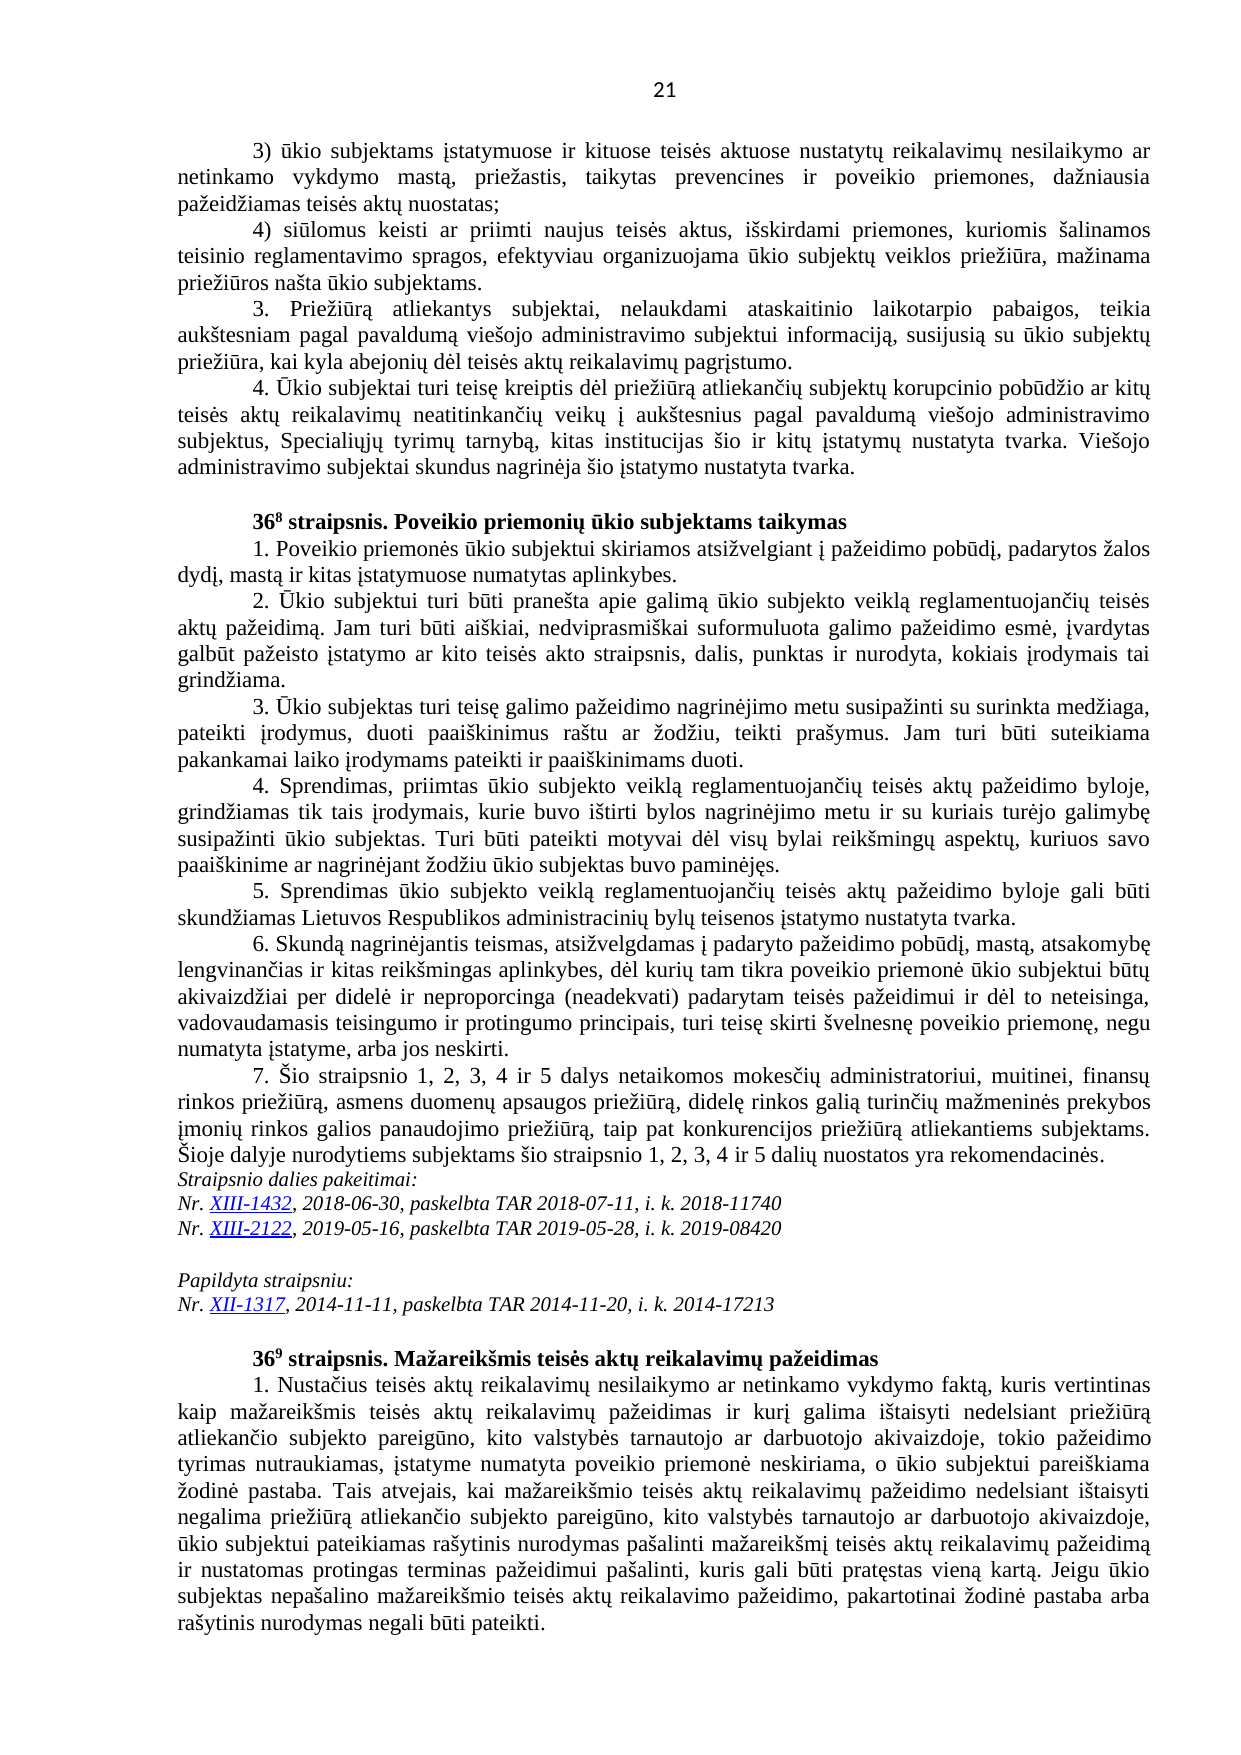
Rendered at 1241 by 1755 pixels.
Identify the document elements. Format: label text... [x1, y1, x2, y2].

text 3. Priežiūrą atliekantys subjektai, nelaukdami ataskaitinio laikotarpio pabaigos, teikia aukštesniam pagal pavaldumą viešojo administravimo subjektui informaciją, susijusią su ūkio subjektų priežiūra, kai kyla abejonių dėl teisės aktų reikalavimų pagrįstumo. [177, 295, 1152, 374]
text 4. Sprendimas, priimtas ūkio subjekto veiklą reglamentuojančių teisės aktų pažeidimo byloje, grindžiamas tik tais įrodymais, kurie buvo ištirti bylos nagrinėjimo metu ir su kuriais turėjo galimybę susipažinti ūkio subjektas. Turi būti pateikti motyvai dėl visų bylai reikšmingų aspektų, kuriuos savo paaiškinime ar nagrinėjant žodžiu ūkio subjektas buvo paminėjęs. [177, 772, 1152, 877]
text Nr. XII-1317, 2014-11-11, paskelbta TAR 2014-11-20, i. k. 2014-17213 [177, 1292, 1152, 1316]
text 1. Poveikio priemonės ūkio subjektui skiriamos atsižvelgiant į pažeidimo pobūdį, padarytos žalos dydį, mastą ir kitas įstatymuose numatytas aplinkybes. [177, 535, 1152, 587]
text Nr. XIII-2122, 2019-05-16, paskelbta TAR 2019-05-28, i. k. 2019-08420 [177, 1215, 1152, 1239]
text 6. Skundą nagrinėjantis teismas, atsižvelgdamas į padaryto pažeidimo pobūdį, mastą, atsakomybę lengvinančias ir kitas reikšmingas aplinkybes, dėl kurių tam tikra poveikio priemonė ūkio subjektui būtų akivaizdžiai per didelė ir neproporcinga (neadekvati) padarytam teisės pažeidimui ir dėl to neteisinga, vadovaudamasis teisingumo ir protingumo principais, turi teisę skirti švelnesnę poveikio priemonę, negu numatyta įstatyme, arba jos neskirti. [177, 930, 1152, 1062]
text 368 straipsnis. Poveikio priemonių ūkio subjektams taikymas [177, 508, 1152, 535]
text 3. Ūkio subjektas turi teisę galimo pažeidimo nagrinėjimo metu susipažinti su surinkta medžiaga, pateikti įrodymus, duoti paaiškinimus raštu ar žodžiu, teikti prašymus. Jam turi būti suteikiama pakankamai laiko įrodymams pateikti ir paaiškinimams duoti. [177, 693, 1152, 772]
text 2. Ūkio subjektui turi būti pranešta apie galimą ūkio subjekto veiklą reglamentuojančių teisės aktų pažeidimą. Jam turi būti aiškiai, nedviprasmiškai suformuluota galimo pažeidimo esmė, įvardytas galbūt pažeisto įstatymo ar kito teisės akto straipsnis, dalis, punktas ir nurodyta, kokiais įrodymais tai grindžiama. [177, 587, 1152, 693]
text 7. Šio straipsnio 1, 2, 3, 4 ir 5 dalys netaikomos mokesčių administratoriui, muitinei, finansų rinkos priežiūrą, asmens duomenų apsaugos priežiūrą, didelę rinkos galią turinčių mažmeninės prekybos įmonių rinkos galios panaudojimo priežiūrą, taip pat konkurencijos priežiūrą atliekantiems subjektams. Šioje dalyje nurodytiems subjektams šio straipsnio 1, 2, 3, 4 ir 5 dalių nuostatos yra rekomendacinės. [177, 1062, 1152, 1167]
text Straipsnio dalies pakeitimai: [177, 1167, 1152, 1191]
text Nr. XIII-1432, 2018-06-30, paskelbta TAR 2018-07-11, i. k. 2018-11740 [177, 1191, 1152, 1215]
text 4) siūlomus keisti ar priimti naujus teisės aktus, išskirdami priemones, kuriomis šalinamos teisinio reglamentavimo spragos, efektyviau organizuojama ūkio subjektų veiklos priežiūra, mažinama priežiūros našta ūkio subjektams. [177, 216, 1152, 295]
text Papildyta straipsniu: [177, 1268, 1152, 1292]
text 1. Nustačius teisės aktų reikalavimų nesilaikymo ar netinkamo vykdymo faktą, kuris vertintinas kaip mažareikšmis teisės aktų reikalavimų pažeidimas ir kurį galima ištaisyti nedelsiant priežiūrą atliekančio subjekto pareigūno, kito valstybės tarnautojo ar darbuotojo akivaizdoje, tokio pažeidimo tyrimas nutraukiamas, įstatyme numatyta poveikio priemonė neskiriama, o ūkio subjektui pareiškiama žodinė pastaba. Tais atvejais, kai mažareikšmio teisės aktų reikalavimų pažeidimo nedelsiant ištaisyti negalima priežiūrą atliekančio subjekto pareigūno, kito valstybės tarnautojo ar darbuotojo akivaizdoje, ūkio subjektui pateikiamas rašytinis nurodymas pašalinti mažareikšmį teisės aktų reikalavimų pažeidimą ir nustatomas protingas terminas pažeidimui pašalinti, kuris gali būti pratęstas vieną kartą. Jeigu ūkio subjektas nepašalino mažareikšmio teisės aktų reikalavimo pažeidimo, pakartotinai žodinė pastaba arba rašytinis nurodymas negali būti pateikti. [177, 1371, 1152, 1635]
text 369 straipsnis. Mažareikšmis teisės aktų reikalavimų pažeidimas [177, 1345, 1152, 1371]
text 5. Sprendimas ūkio subjekto veiklą reglamentuojančių teisės aktų pažeidimo byloje gali būti skundžiamas Lietuvos Respublikos administracinių bylų teisenos įstatymo nustatyta tvarka. [177, 877, 1152, 930]
text 4. Ūkio subjektai turi teisę kreiptis dėl priežiūrą atliekančių subjektų korupcinio pobūdžio ar kitų teisės aktų reikalavimų neatitinkančių veikų į aukštesnius pagal pavaldumą viešojo administravimo subjektus, Specialiųjų tyrimų tarnybą, kitas institucijas šio ir kitų įstatymų nustatyta tvarka. Viešojo administravimo subjektai skundus nagrinėja šio įstatymo nustatyta tvarka. [177, 374, 1152, 480]
text 3) ūkio subjektams įstatymuose ir kituose teisės aktuose nustatytų reikalavimų nesilaikymo ar netinkamo vykdymo mastą, priežastis, taikytas prevencines ir poveikio priemones, dažniausia pažeidžiamas teisės aktų nuostatas; [177, 137, 1152, 216]
